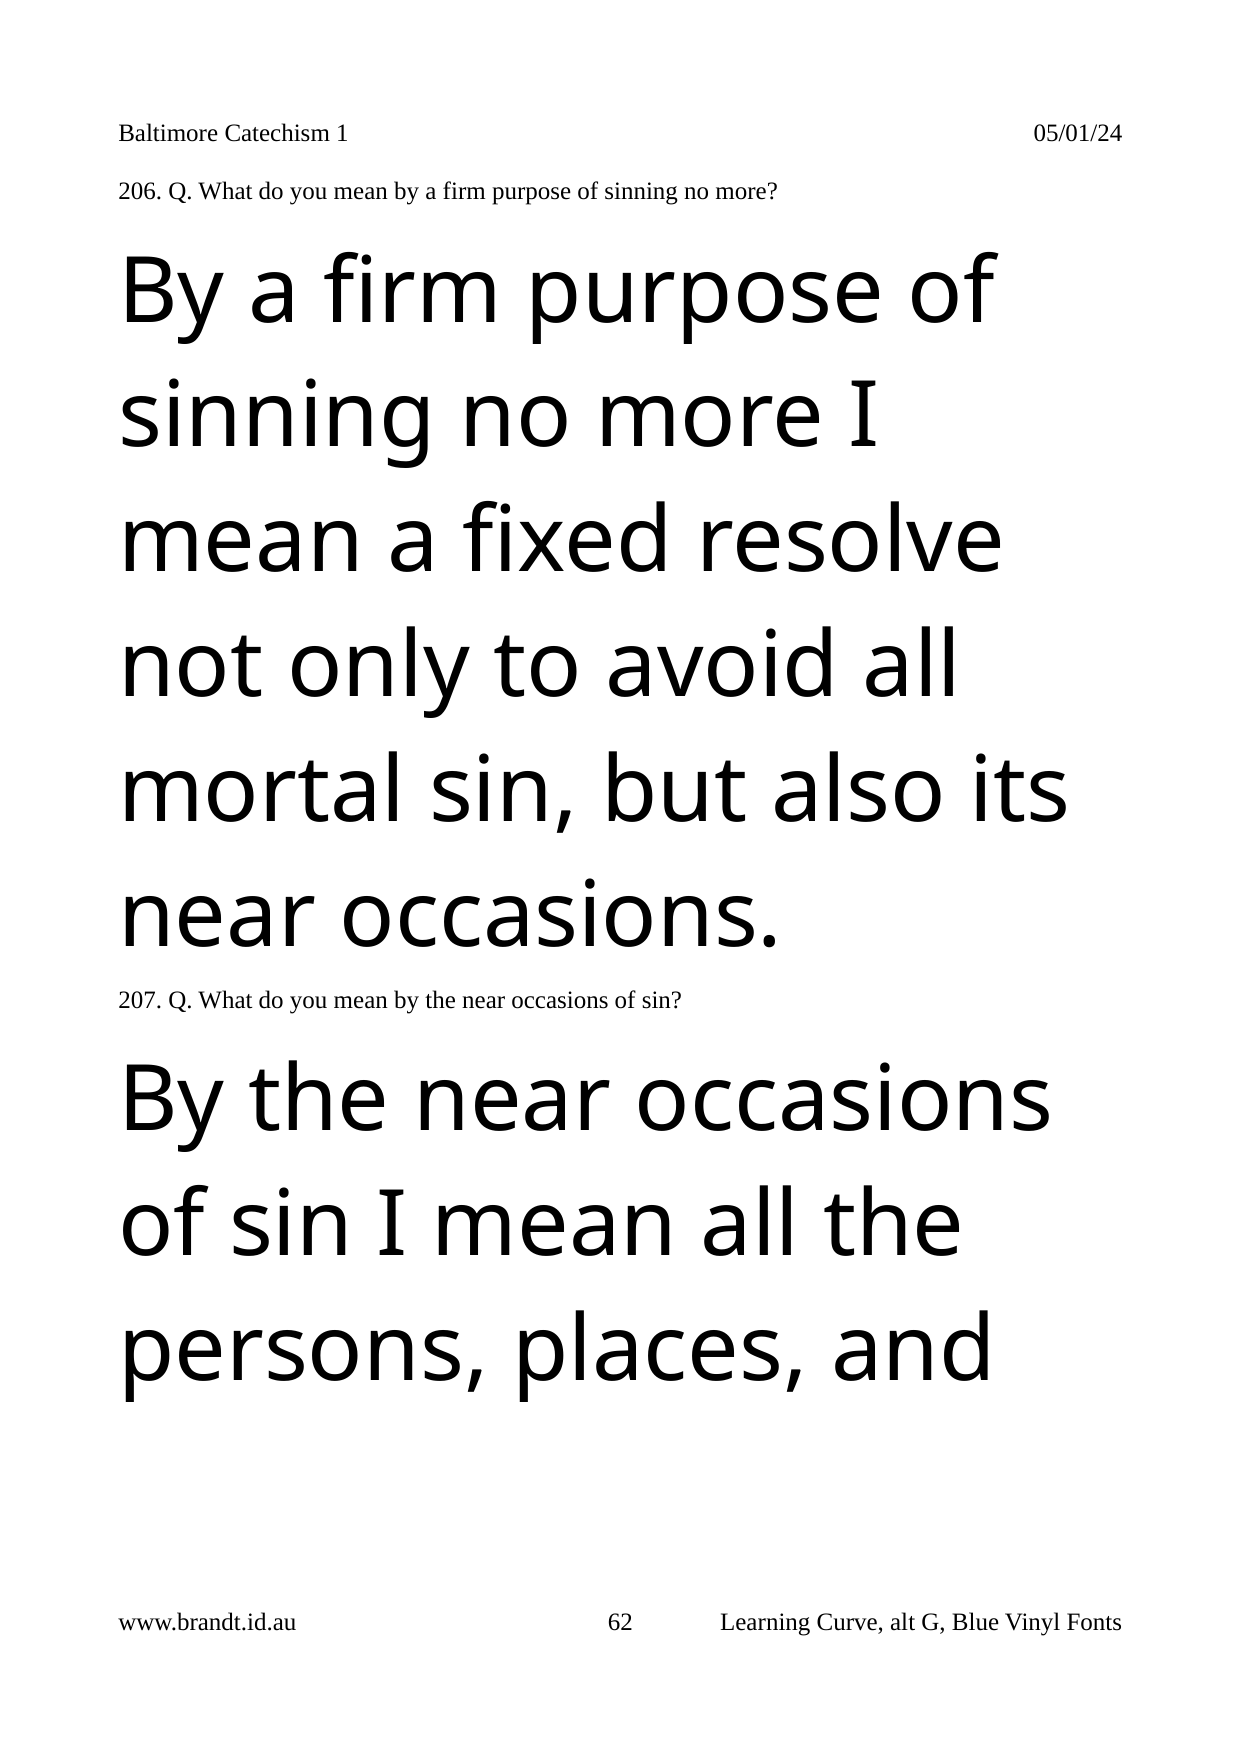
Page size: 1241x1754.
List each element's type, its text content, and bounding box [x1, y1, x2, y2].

text By the near occasions of sin I mean all the persons, places, and [118, 1033, 1122, 1407]
text 207. Q. What do you mean by the near occasions of sin? [118, 985, 1122, 1014]
text 206. Q. What do you mean by a firm purpose of sinning no more? [118, 176, 1122, 205]
text By a firm purpose of sinning no more I mean a fixed resolve not only to avoid all mortal sin, but also its near occasions. [118, 224, 1122, 973]
